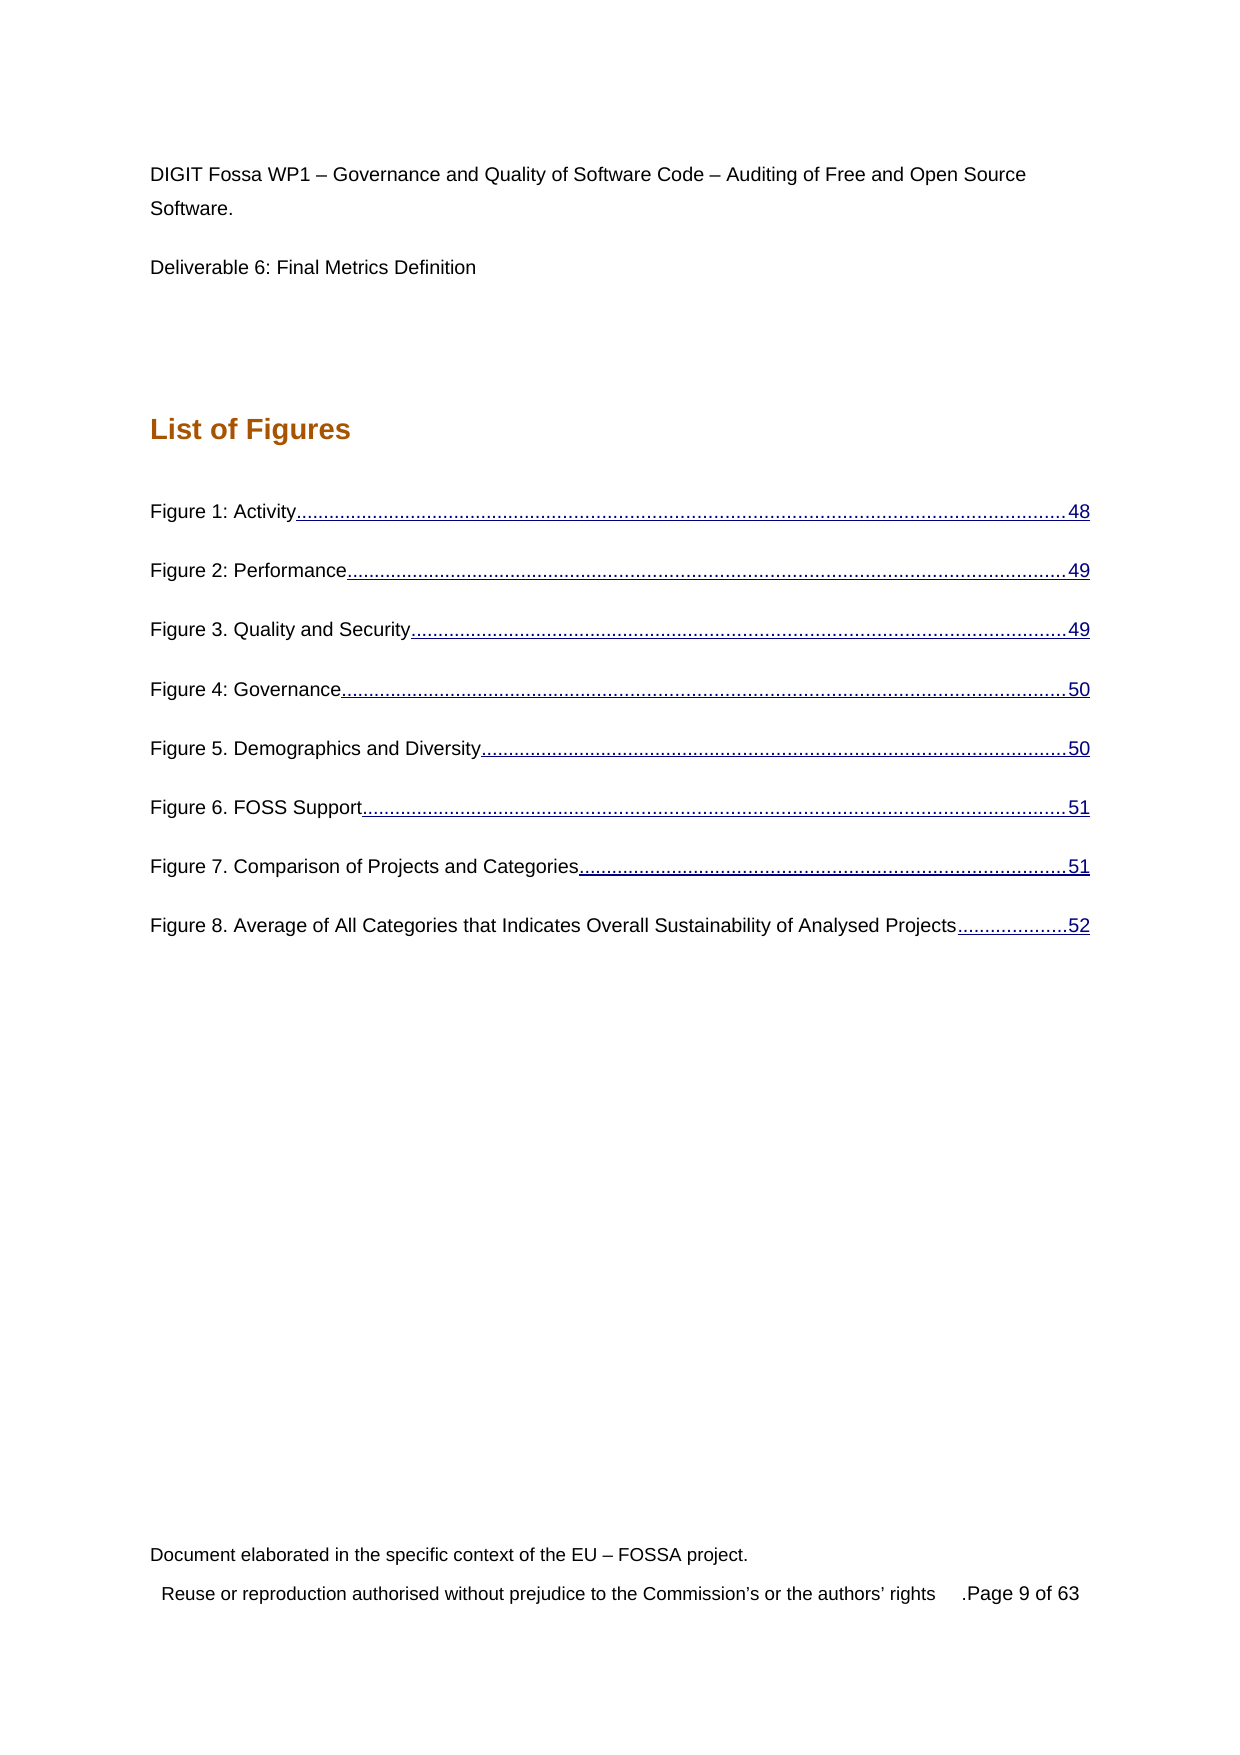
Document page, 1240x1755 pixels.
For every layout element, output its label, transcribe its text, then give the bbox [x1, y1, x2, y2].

text Figure 4: Governance 50 [150, 677, 1090, 700]
text Figure 3. Quality and Security 49 [150, 618, 1090, 641]
text Figure 6. FOSS Support 51 [150, 796, 1090, 818]
text Figure 8. Average of All Categories that Indicates Overall Sustainability of Analysed Projects 52 [150, 914, 1090, 936]
text Figure 2: Performance 49 [150, 559, 1090, 582]
text Figure 1: Activity 48 [150, 500, 1090, 523]
text Figure 5. Demographics and Diversity 50 [150, 736, 1090, 759]
text List of Figures [150, 412, 1090, 446]
text Figure 7. Comparison of Projects and Categories 51 [150, 854, 1090, 877]
